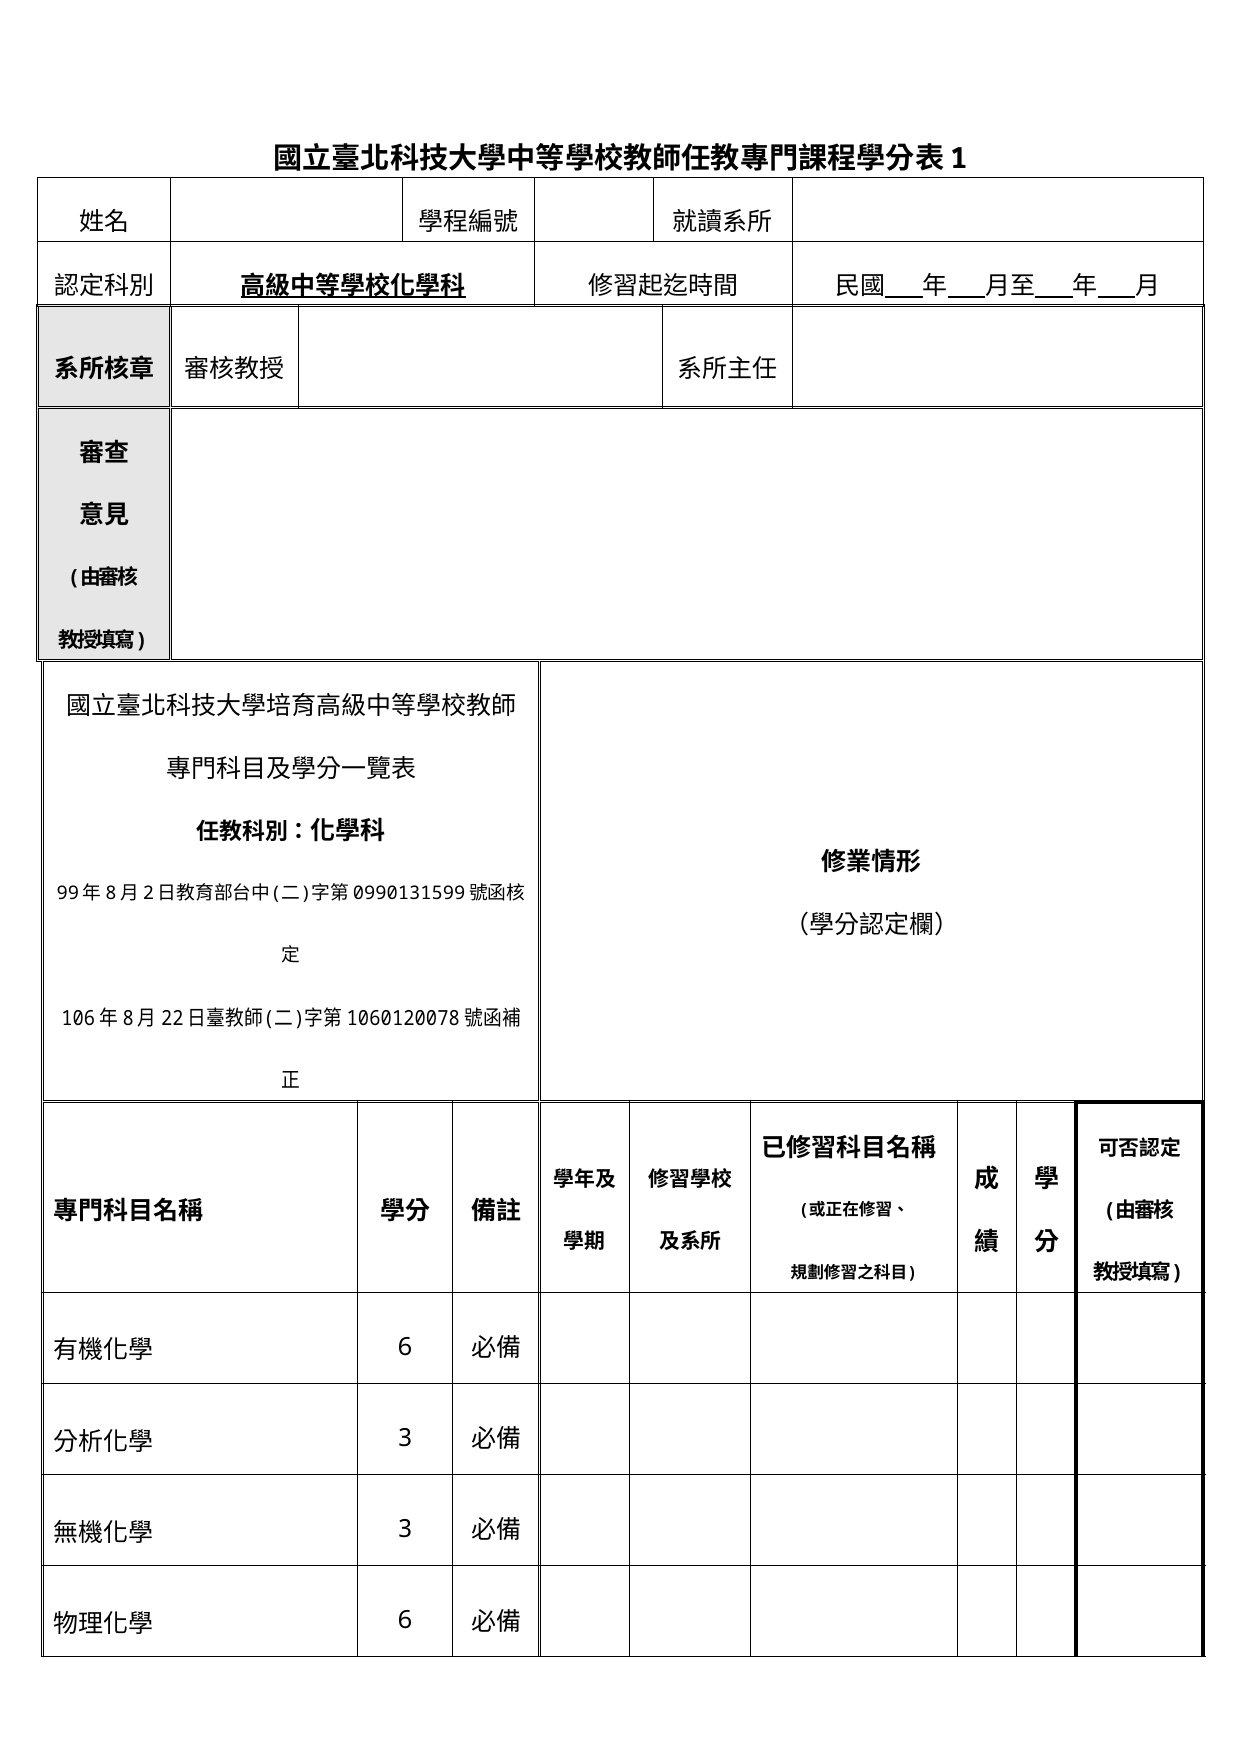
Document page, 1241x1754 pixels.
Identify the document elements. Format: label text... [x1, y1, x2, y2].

table_cell 物理化學 [44, 1566, 357, 1656]
table_cell [37, 1474, 41, 1565]
table_header 就讀系所 [654, 178, 792, 241]
table_cell 修業情形 （學分認定欄） [541, 662, 1202, 1099]
table_cell 學分 [358, 1103, 452, 1292]
table_cell [1017, 1475, 1074, 1565]
table_cell [751, 1566, 957, 1656]
table_cell [958, 1475, 1016, 1565]
table_cell [541, 1384, 629, 1474]
table_cell 分析化學 [44, 1384, 357, 1474]
table_cell 學分 [1017, 1103, 1074, 1292]
table_cell 認定科別 [38, 242, 170, 304]
table_cell [37, 1383, 41, 1474]
table_cell 學年及學期 [541, 1103, 629, 1292]
table_cell [1078, 1475, 1201, 1565]
table_cell 6 [358, 1566, 452, 1656]
table_cell [541, 1566, 629, 1656]
table_cell [37, 1292, 41, 1383]
table_cell [958, 1566, 1016, 1656]
table_cell 系所主任 [663, 307, 792, 406]
table_cell [37, 662, 41, 1099]
table_header [535, 178, 653, 241]
table_cell [1017, 1384, 1074, 1474]
table_cell 可否認定(由審核 教授填寫) [1078, 1104, 1201, 1292]
table_cell [751, 1475, 957, 1565]
table_cell 高級中等學校化學科 [171, 242, 534, 304]
table_cell 備註 [453, 1103, 538, 1292]
table_cell [751, 1384, 957, 1474]
table_cell [1078, 1293, 1201, 1383]
table_cell [541, 1475, 629, 1565]
table_cell [630, 1293, 750, 1383]
table_cell [1078, 1566, 1201, 1656]
table_cell [172, 409, 1202, 659]
table_cell 專門科目名稱 [44, 1103, 357, 1292]
table_header [793, 178, 1203, 241]
table_cell 必備 [453, 1475, 538, 1565]
table_cell 系所核章 [39, 307, 169, 406]
table_cell 3 [358, 1384, 452, 1474]
table_cell [751, 1293, 957, 1383]
table_cell [630, 1566, 750, 1656]
table_header 姓名 [38, 178, 170, 241]
table_cell [299, 307, 662, 406]
table_cell 必備 [453, 1293, 538, 1383]
table_cell 3 [358, 1475, 452, 1565]
table_cell [37, 1565, 41, 1656]
table_header [171, 178, 402, 241]
table_cell 有機化學 [44, 1293, 357, 1383]
table_cell 必備 [453, 1384, 538, 1474]
table_cell 修習起迄時間 [535, 242, 792, 304]
table_cell 已修習科目名稱 (或正在修習、 規劃修習之科目) [751, 1103, 957, 1292]
table_cell [541, 1293, 629, 1383]
table_header 學程編號 [403, 178, 534, 241]
table_cell [793, 307, 1202, 406]
table_cell [958, 1293, 1016, 1383]
table_cell 修習學校及系所 [630, 1103, 750, 1292]
table_cell [1078, 1384, 1201, 1474]
table_cell [630, 1384, 750, 1474]
table_cell 必備 [453, 1566, 538, 1656]
table_cell 國立臺北科技大學培育高級中等學校教師 專門科目及學分一覽表 任教科別：化學科 99年8月2日教育部台中(二)字第0990131599號函核定 106年8月22日臺教師(二)字第1060120078號函補正 [44, 662, 538, 1099]
table_cell 成績 [958, 1103, 1016, 1292]
table_cell 民國 年 月至 年 月 [793, 242, 1203, 304]
text 國立臺北科技大學中等學校教師任教專門課程學分表1 [89, 114, 1152, 177]
table_cell 審查 意見 (由審核 教授填寫) [39, 409, 169, 659]
table_cell 無機化學 [44, 1475, 357, 1565]
table_cell 審核教授 [172, 307, 298, 406]
table_cell [37, 1100, 41, 1292]
table_cell [630, 1475, 750, 1565]
table_cell [958, 1384, 1016, 1474]
table_cell 6 [358, 1293, 452, 1383]
table_cell [1017, 1293, 1074, 1383]
table_cell [1017, 1566, 1074, 1656]
